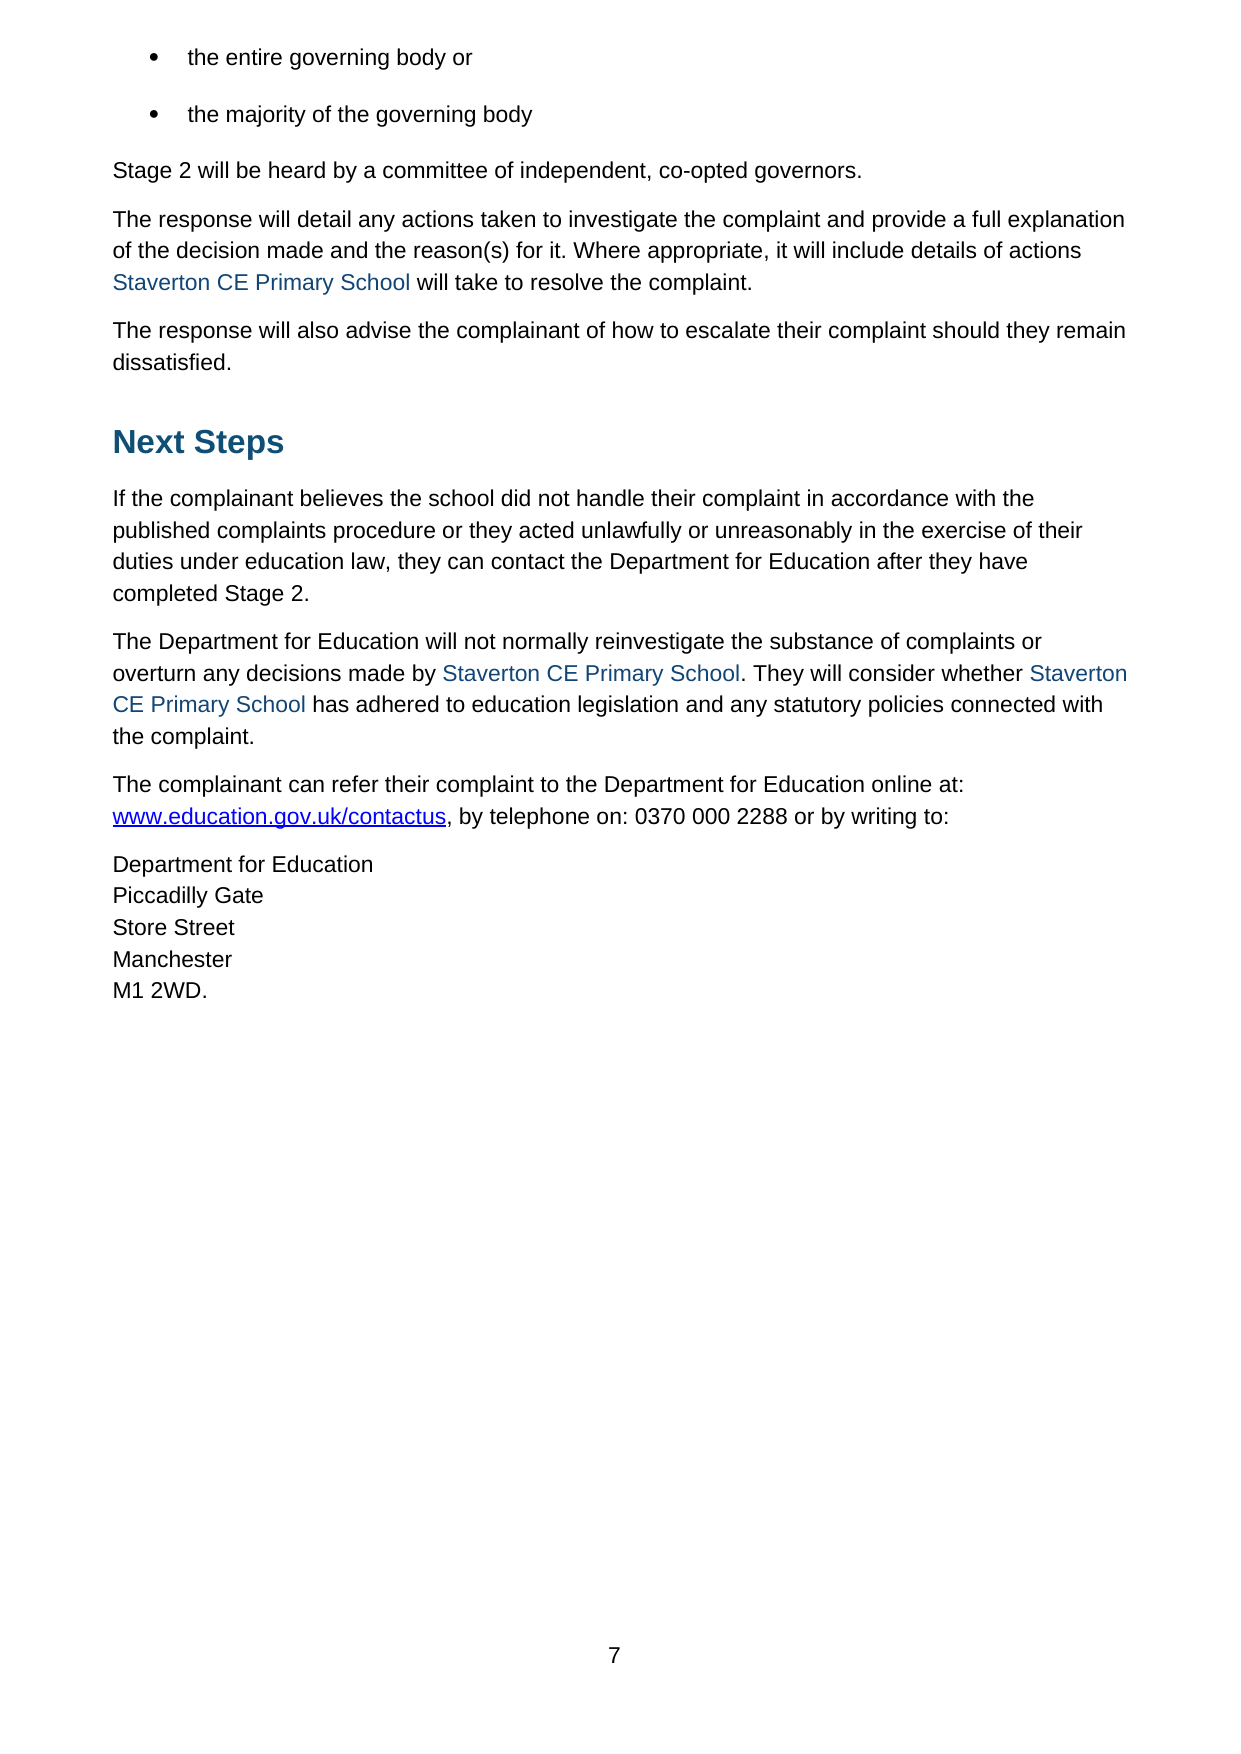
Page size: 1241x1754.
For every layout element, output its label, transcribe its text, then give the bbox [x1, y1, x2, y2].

text The response will also advise the complainant of how to escalate their complaint should they remain dissatisfied. [112, 317, 1128, 375]
text Department for Education Piccadilly Gate Store Street Manchester [112, 851, 1128, 972]
text M1 2WD. [112, 977, 1128, 1003]
text The Department for Education will not normally reinvestigate the substance of complaints or overturn any decisions made by Staverton CE Primary School. They will consider whether Staverton CE Primary School has adhered to education legislation and any statutory policies connected with the complaint. [112, 628, 1128, 749]
subtitle Next Steps [112, 422, 1128, 460]
text The complainant can refer their complaint to the Department for Education online at: www.education.gov.uk/contactus, by telephone on: 0370 000 2288 or by writing to: [112, 771, 1128, 829]
list the majority of the governing body [150, 101, 1128, 127]
text The response will detail any actions taken to investigate the complaint and provide a full explanation of the decision made and the reason(s) for it. Where appropriate, it will include details of actions Staverton CE Primary School will take to resolve the complaint. [112, 206, 1128, 295]
text Stage 2 will be heard by a committee of independent, co-opted governors. [112, 157, 1128, 184]
text If the complainant believes the school did not handle their complaint in accordance with the published complaints procedure or they acted unlawfully or unreasonably in the exercise of their duties under education law, they can contact the Department for Education after they have completed Stage 2. [112, 485, 1128, 606]
list the entire governing body or [150, 44, 1128, 71]
